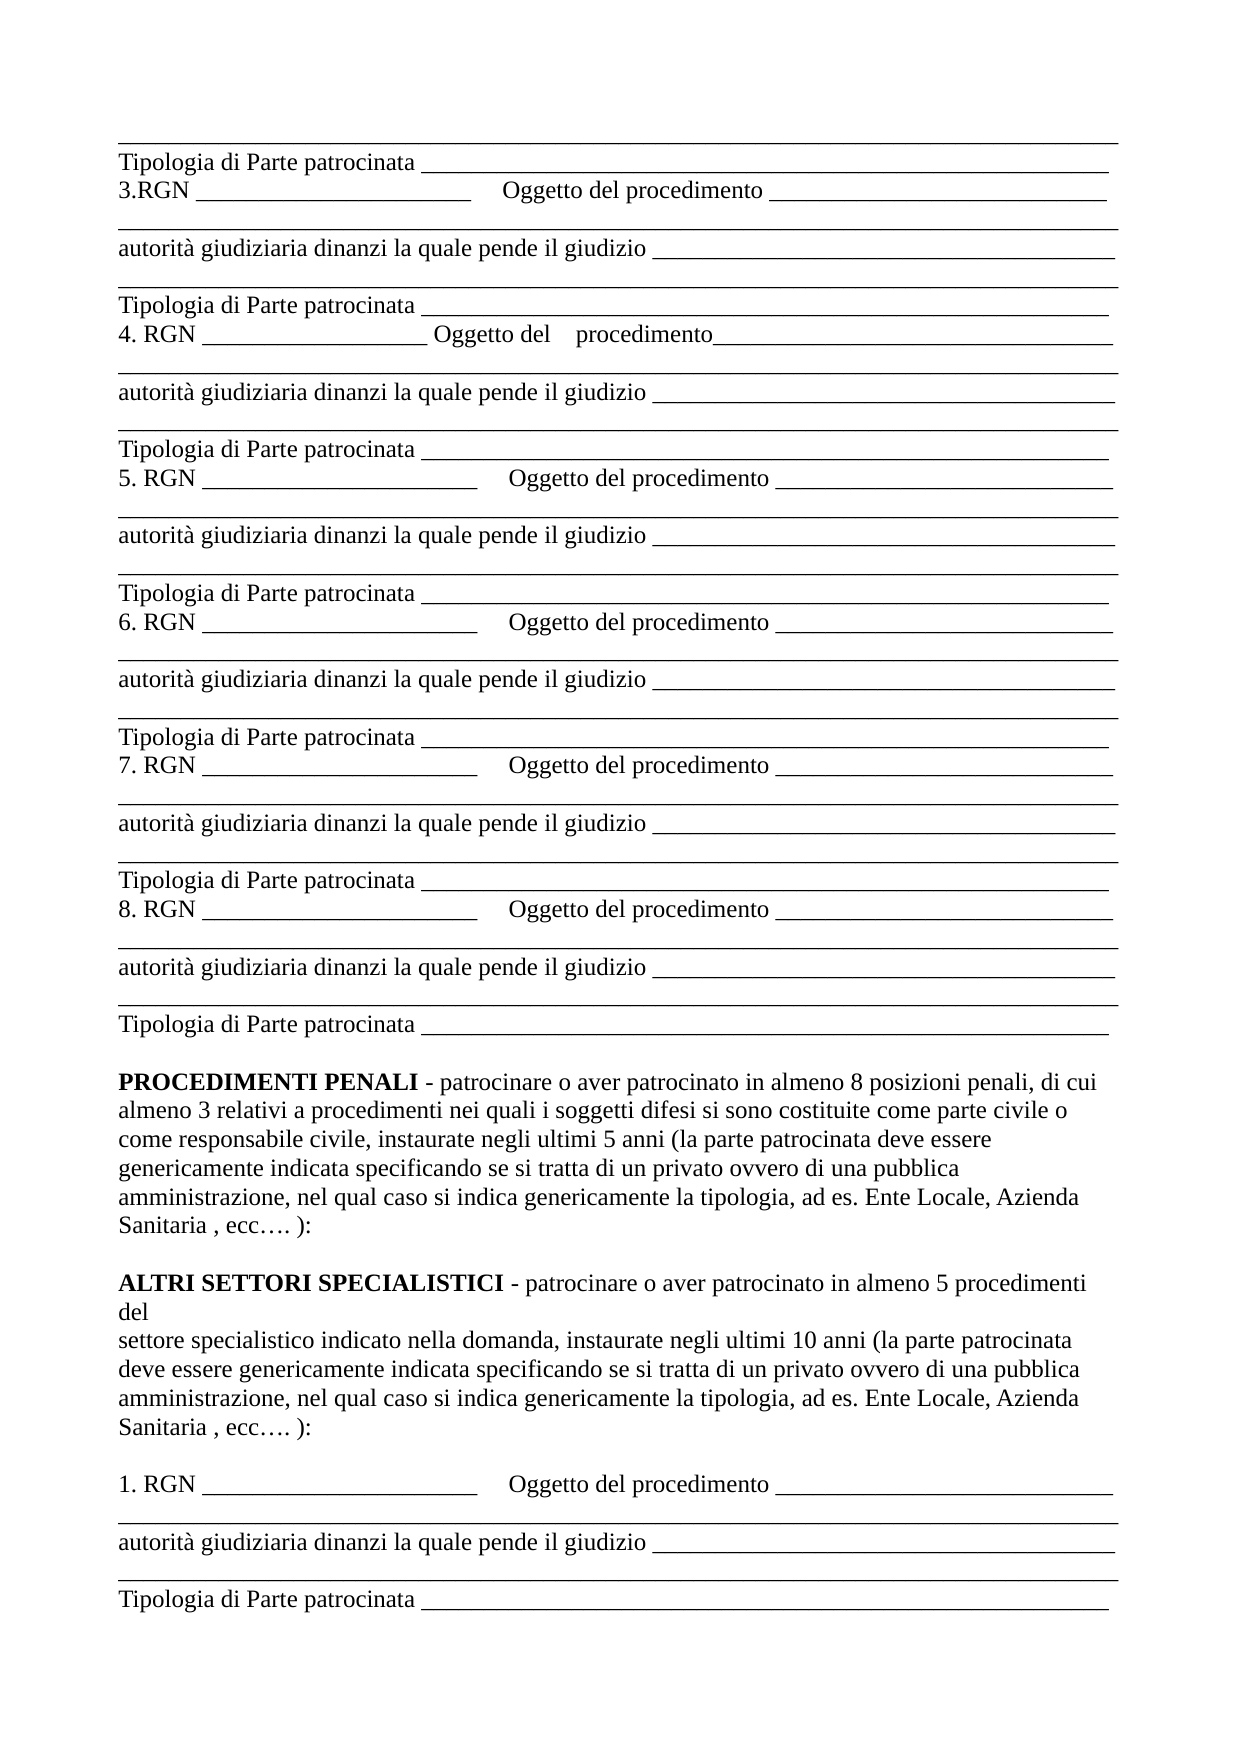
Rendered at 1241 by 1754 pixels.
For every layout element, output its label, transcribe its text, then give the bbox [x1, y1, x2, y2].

text settore specialistico indicato nella domanda, instaurate negli ultimi 10 anni (la parte patrocinata [118, 1326, 1122, 1354]
text Tipologia di Parte patrocinata _______________________________________________________ [118, 1584, 1122, 1613]
text ________________________________________________________________________________ [118, 348, 1122, 377]
text Sanitaria , ecc…. ): [118, 1412, 1122, 1441]
text ________________________________________________________________________________ [118, 406, 1122, 434]
text 4. RGN __________________ Oggetto del procedimento________________________________ [118, 319, 1122, 348]
text 1. RGN ______________________ Oggetto del procedimento ___________________________ ________________________________________________________________________________ [118, 1469, 1122, 1527]
text ________________________________________________________________________________ [118, 262, 1122, 291]
text PROCEDIMENTI PENALI - patrocinare o aver patrocinato in almeno 8 posizioni penali, di cui [118, 1067, 1122, 1096]
text ________________________________________________________________________________ [118, 549, 1122, 578]
text Tipologia di Parte patrocinata _______________________________________________________ [118, 291, 1122, 319]
text autorità giudiziaria dinanzi la quale pende il giudizio _____________________________________ [118, 1527, 1122, 1556]
text ________________________________________________________________________________ [118, 693, 1122, 722]
text autorità giudiziaria dinanzi la quale pende il giudizio _____________________________________ [118, 377, 1122, 406]
text ALTRI SETTORI SPECIALISTICI - patrocinare o aver patrocinato in almeno 5 procedimenti del [118, 1268, 1122, 1326]
text ________________________________________________________________________________ [118, 1556, 1122, 1584]
text deve essere genericamente indicata specificando se si tratta di un privato ovvero di una pubblica [118, 1354, 1122, 1383]
text Tipologia di Parte patrocinata _______________________________________________________ [118, 722, 1122, 751]
text 5. RGN ______________________ Oggetto del procedimento ___________________________ ________________________________________________________________________________ [118, 463, 1122, 521]
text autorità giudiziaria dinanzi la quale pende il giudizio _____________________________________ [118, 664, 1122, 693]
text amministrazione, nel qual caso si indica genericamente la tipologia, ad es. Ente Locale, Azienda [118, 1383, 1122, 1412]
text Tipologia di Parte patrocinata _______________________________________________________ [118, 147, 1122, 176]
text 6. RGN ______________________ Oggetto del procedimento ___________________________ ________________________________________________________________________________ [118, 607, 1122, 664]
text 7. RGN ______________________ Oggetto del procedimento ___________________________ ________________________________________________________________________________ [118, 751, 1122, 808]
text Tipologia di Parte patrocinata _______________________________________________________ [118, 578, 1122, 607]
text autorità giudiziaria dinanzi la quale pende il giudizio _____________________________________ [118, 808, 1122, 837]
text autorità giudiziaria dinanzi la quale pende il giudizio _____________________________________ [118, 233, 1122, 262]
text ________________________________________________________________________________ [118, 837, 1122, 866]
text autorità giudiziaria dinanzi la quale pende il giudizio _____________________________________ [118, 521, 1122, 549]
text autorità giudiziaria dinanzi la quale pende il giudizio _____________________________________ [118, 952, 1122, 981]
text ________________________________________________________________________________ [118, 981, 1122, 1009]
text Tipologia di Parte patrocinata _______________________________________________________ [118, 866, 1122, 894]
text 3.RGN ______________________ Oggetto del procedimento ___________________________ ________________________________________________________________________________ [118, 176, 1122, 233]
text Tipologia di Parte patrocinata _______________________________________________________ [118, 434, 1122, 463]
text Tipologia di Parte patrocinata _______________________________________________________ [118, 1009, 1122, 1038]
text ________________________________________________________________________________ [118, 118, 1122, 147]
text almeno 3 relativi a procedimenti nei quali i soggetti difesi si sono costituite come parte civile o come responsabile civile, instaurate negli ultimi 5 anni (la parte patrocinata deve essere genericamente indicata specificando se si tratta di un privato ovvero di una pubblica amministrazione, nel qual caso si indica genericamente la tipologia, ad es. Ente Locale, Azienda Sanitaria , ecc…. ): [118, 1096, 1122, 1239]
text 8. RGN ______________________ Oggetto del procedimento ___________________________ ________________________________________________________________________________ [118, 894, 1122, 952]
